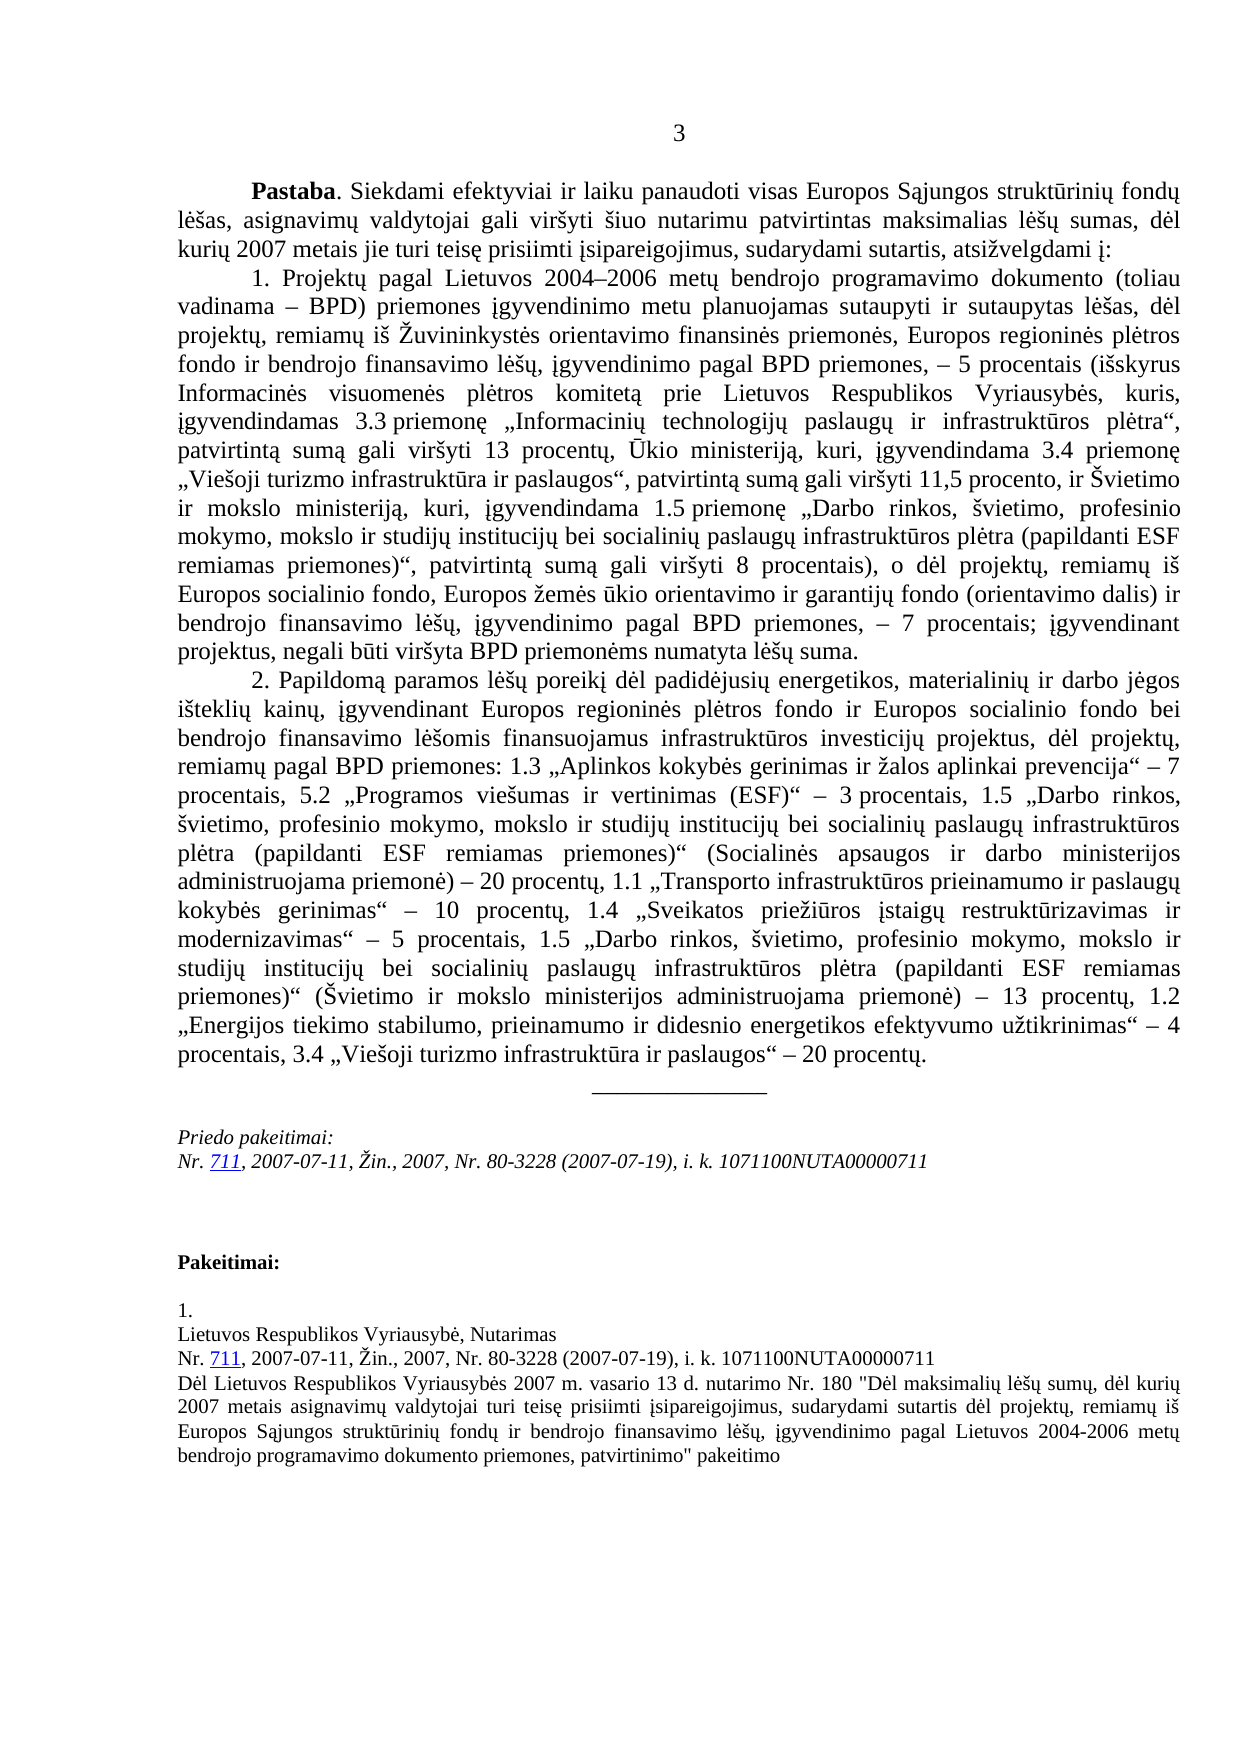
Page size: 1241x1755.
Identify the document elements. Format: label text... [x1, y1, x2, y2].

text 1. [177, 1298, 1181, 1322]
text Lietuvos Respublikos Vyriausybė, Nutarimas [177, 1322, 1181, 1346]
text Pakeitimai: [177, 1250, 1181, 1274]
text Nr. 711, 2007-07-11, Žin., 2007, Nr. 80-3228 (2007-07-19), i. k. 1071100NUTA00000711 [177, 1346, 1181, 1370]
text Pastaba. Siekdami efektyviai ir laiku panaudoti visas Europos Sąjungos struktūrinių fondų lėšas, asignavimų valdytojai gali viršyti šiuo nutarimu patvirtintas maksimalias lėšų sumas, dėl kurių 2007 metais jie turi teisę prisiimti įsipareigojimus, sudarydami sutartis, atsižvelgdami į: [177, 176, 1181, 263]
text ______________ [177, 1068, 1181, 1096]
text Nr. 711, 2007-07-11, Žin., 2007, Nr. 80-3228 (2007-07-19), i. k. 1071100NUTA00000711 [177, 1149, 1181, 1173]
text Priedo pakeitimai: [177, 1125, 1181, 1149]
text Dėl Lietuvos Respublikos Vyriausybės 2007 m. vasario 13 d. nutarimo Nr. 180 "Dėl maksimalių lėšų sumų, dėl kurių 2007 metais asignavimų valdytojai turi teisę prisiimti įsipareigojimus, sudarydami sutartis dėl projektų, remiamų iš Europos Sąjungos struktūrinių fondų ir bendrojo finansavimo lėšų, įgyvendinimo pagal Lietuvos 2004-2006 metų bendrojo programavimo dokumento priemones, patvirtinimo" pakeitimo [177, 1370, 1181, 1467]
text 1. Projektų pagal Lietuvos 2004–2006 metų bendrojo programavimo dokumento (toliau vadinama – BPD) priemones įgyvendinimo metu planuojamas sutaupyti ir sutaupytas lėšas, dėl projektų, remiamų iš Žuvininkystės orientavimo finansinės priemonės, Europos regioninės plėtros fondo ir bendrojo finansavimo lėšų, įgyvendinimo pagal BPD priemones, – 5 procentais (išskyrus Informacinės visuomenės plėtros komitetą prie Lietuvos Respublikos Vyriausybės, kuris, įgyvendindamas 3.3 priemonę „Informacinių technologijų paslaugų ir infrastruktūros plėtra“, patvirtintą sumą gali viršyti 13 procentų, Ūkio ministeriją, kuri, įgyvendindama 3.4 priemonę „Viešoji turizmo infrastruktūra ir paslaugos“, patvirtintą sumą gali viršyti 11,5 procento, ir Švietimo ir mokslo ministeriją, kuri, įgyvendindama 1.5 priemonę „Darbo rinkos, švietimo, profesinio mokymo, mokslo ir studijų institucijų bei socialinių paslaugų infrastruktūros plėtra (papildanti ESF remiamas priemones)“, patvirtintą sumą gali viršyti 8 procentais), o dėl projektų, remiamų iš Europos socialinio fondo, Europos žemės ūkio orientavimo ir garantijų fondo (orientavimo dalis) ir bendrojo finansavimo lėšų, įgyvendinimo pagal BPD priemones, – 7 procentais; įgyvendinant projektus, negali būti viršyta BPD priemonėms numatyta lėšų suma. [177, 263, 1181, 665]
text 2. Papildomą paramos lėšų poreikį dėl padidėjusių energetikos, materialinių ir darbo jėgos išteklių kainų, įgyvendinant Europos regioninės plėtros fondo ir Europos socialinio fondo bei bendrojo finansavimo lėšomis finansuojamus infrastruktūros investicijų projektus, dėl projektų, remiamų pagal BPD priemones: 1.3 „Aplinkos kokybės gerinimas ir žalos aplinkai prevencija“ – 7 procentais, 5.2 „Programos viešumas ir vertinimas (ESF)“ – 3 procentais, 1.5 „Darbo rinkos, švietimo, profesinio mokymo, mokslo ir studijų institucijų bei socialinių paslaugų infrastruktūros plėtra (papildanti ESF remiamas priemones)“ (Socialinės apsaugos ir darbo ministerijos administruojama priemonė) – 20 procentų, 1.1 „Transporto infrastruktūros prieinamumo ir paslaugų kokybės gerinimas“ – 10 procentų, 1.4 „Sveikatos priežiūros įstaigų restruktūrizavimas ir modernizavimas“ – 5 procentais, 1.5 „Darbo rinkos, švietimo, profesinio mokymo, mokslo ir studijų institucijų bei socialinių paslaugų infrastruktūros plėtra (papildanti ESF remiamas priemones)“ (Švietimo ir mokslo ministerijos administruojama priemonė) – 13 procentų, 1.2 „Energijos tiekimo stabilumo, prieinamumo ir didesnio energetikos efektyvumo užtikrinimas“ – 4 procentais, 3.4 „Viešoji turizmo infrastruktūra ir paslaugos“ – 20 procentų. [177, 665, 1181, 1068]
